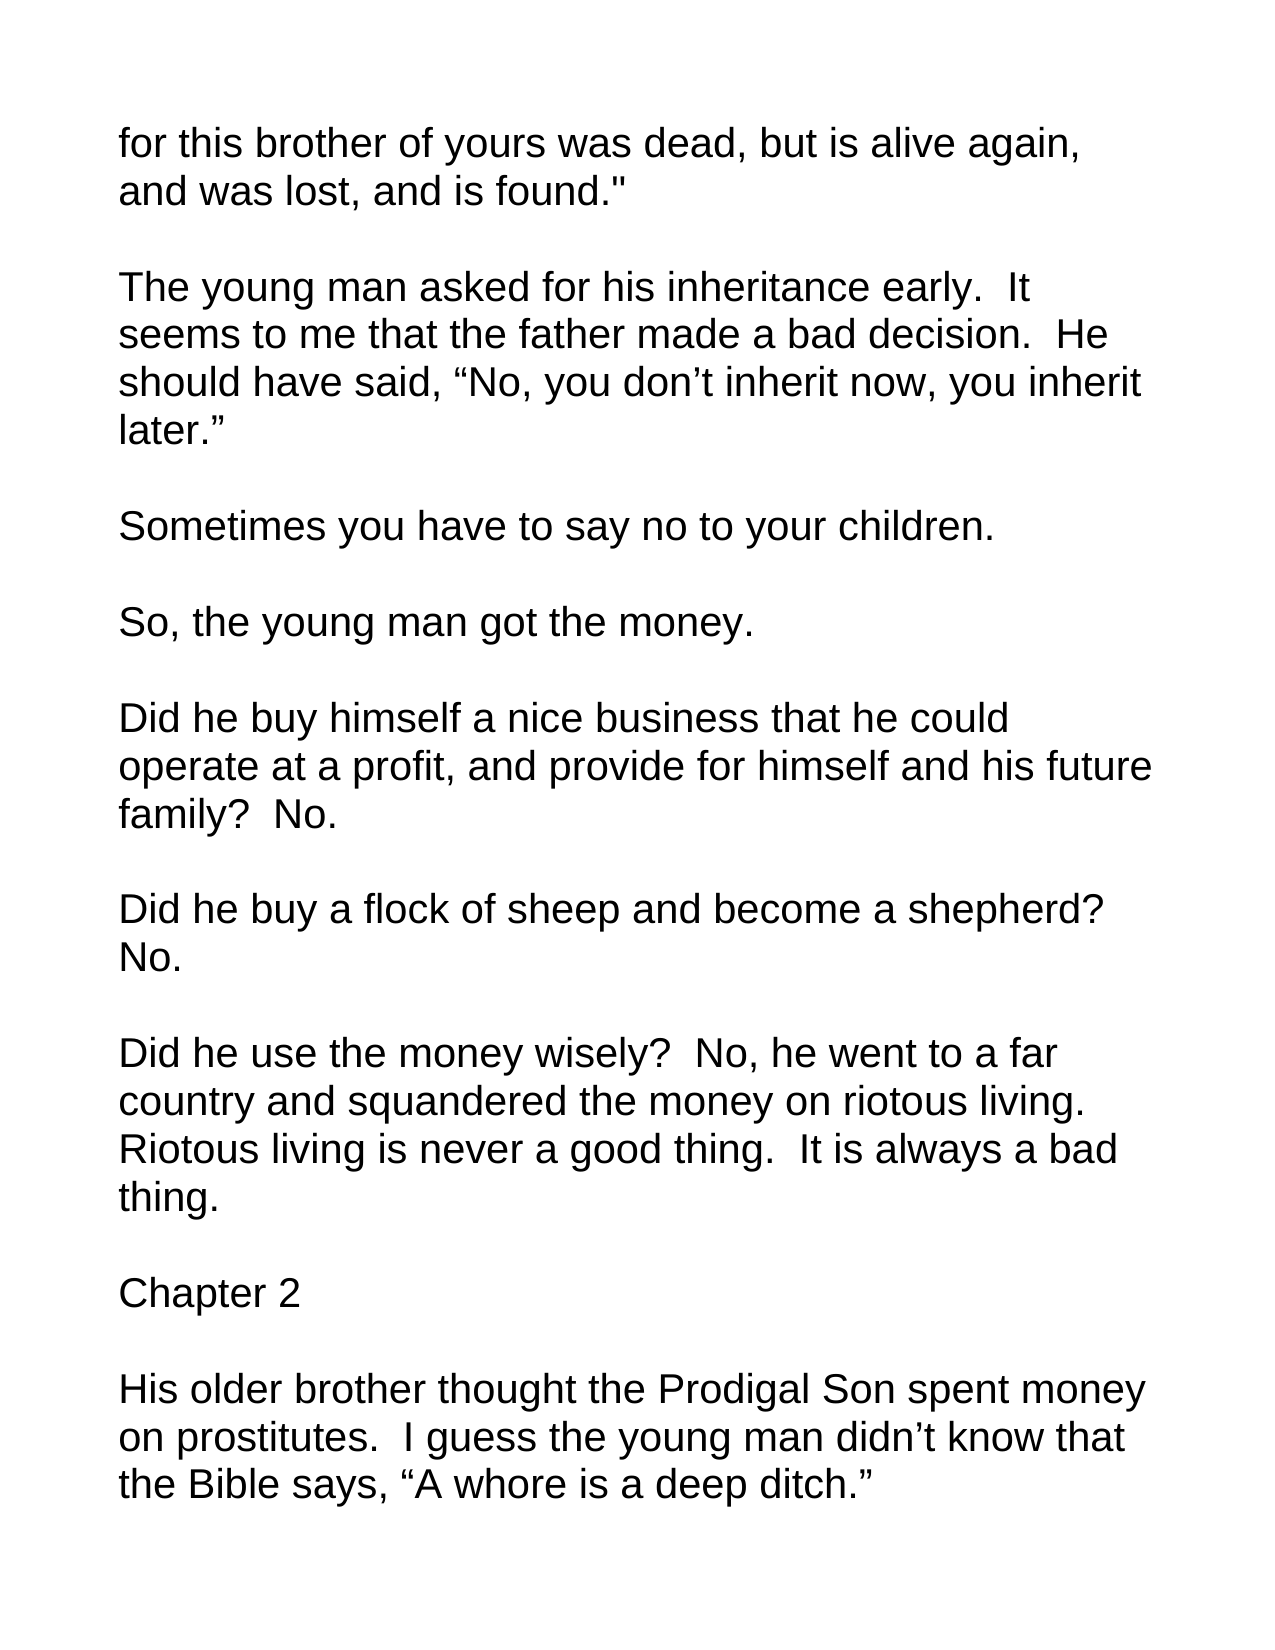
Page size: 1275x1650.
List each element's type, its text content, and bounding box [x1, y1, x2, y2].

text Sometimes you have to say no to your children. [118, 501, 1157, 549]
text The young man asked for his inheritance early. It seems to me that the father made a bad decision. He should have said, “No, you don’t inherit now, you inherit later.” [118, 262, 1157, 453]
text for this brother of yours was dead, but is alive again, and was lost, and is found." [118, 118, 1157, 214]
text So, the young man got the money. [118, 597, 1157, 645]
text Chapter 2 [118, 1268, 1157, 1316]
text Did he use the money wisely? No, he went to a far country and squandered the money on riotous living. Riotous living is never a good thing. It is always a bad thing. [118, 1028, 1157, 1220]
text Did he buy himself a nice business that he could operate at a profit, and provide for himself and his future family? No. [118, 693, 1157, 837]
text His older brother thought the Prodigal Son spent money on prostitutes. I guess the young man didn’t know that the Bible says, “A whore is a deep ditch.” [118, 1364, 1157, 1508]
text Did he buy a flock of sheep and become a shepherd? No. [118, 885, 1157, 981]
